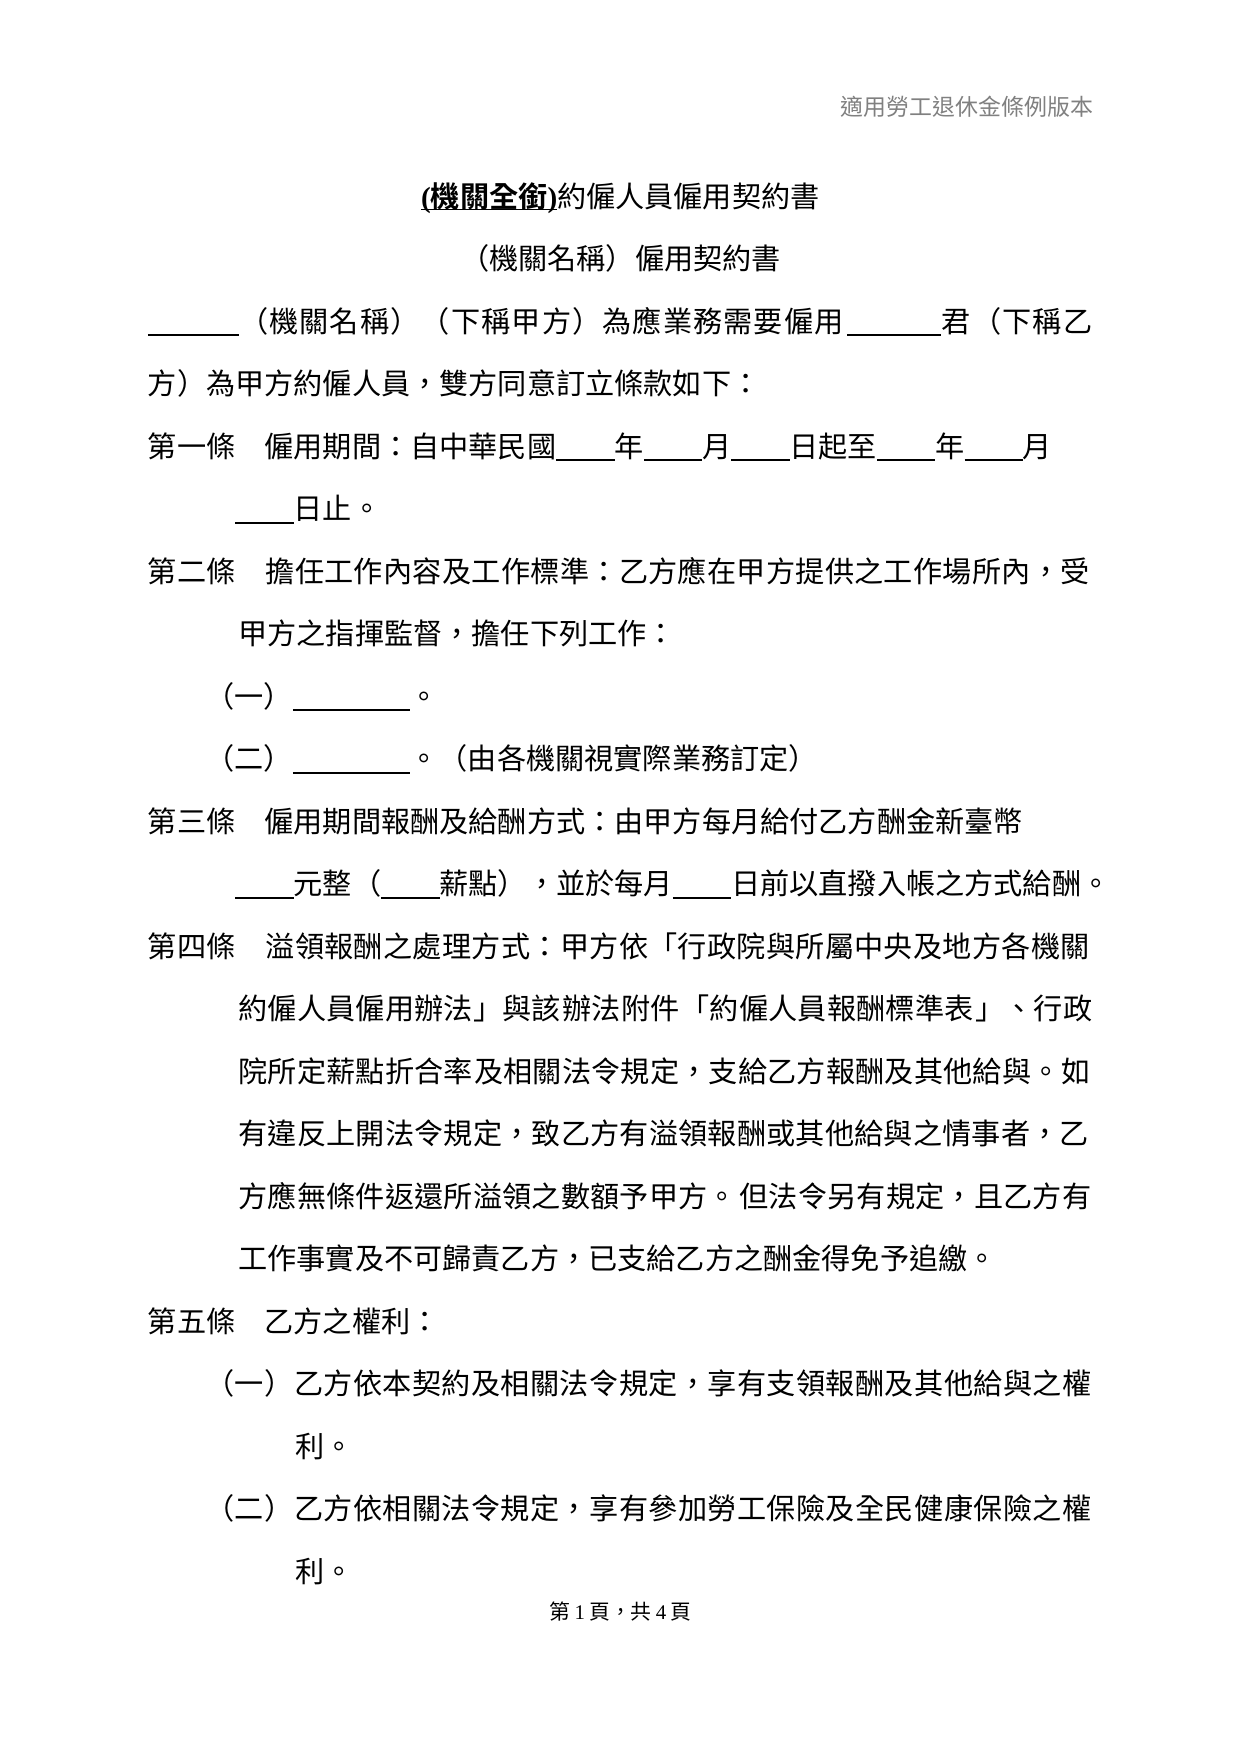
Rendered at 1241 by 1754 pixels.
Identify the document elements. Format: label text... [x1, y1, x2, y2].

text 日止。 [148, 465, 1092, 528]
text （機關名稱）僱用契約書 [148, 215, 1092, 278]
text (機關全銜)約僱人員僱用契約書 [148, 153, 1092, 215]
text 第四條 溢領報酬之處理方式：甲方依「行政院與所屬中央及地方各機關約僱人員僱用辦法」與該辦法附件「約僱人員報酬標準表」、行政院所定薪點折合率及相關法令規定，支給乙方報酬及其他給與。如有違反上開法令規定，致乙方有溢領報酬或其他給與之情事者，乙方應無條件返還所溢領之數額予甲方。但法令另有規定，且乙方有工作事實及不可歸責乙方，已支給乙方之酬金得免予追繳。 [148, 903, 1092, 1278]
text （一） 。 [205, 653, 1092, 715]
text （二）乙方依相關法令規定，享有參加勞工保險及全民健康保險之權利。 [205, 1465, 1092, 1590]
text （二） 。（由各機關視實際業務訂定） [205, 715, 1092, 778]
text 第五條 乙方之權利： [148, 1278, 1092, 1340]
text （機關名稱）（下稱甲方）為應業務需要僱用 君（下稱乙方）為甲方約僱人員，雙方同意訂立條款如下： [148, 278, 1092, 403]
text 第一條 僱用期間：自中華民國 年 月 日起至 年 月 [148, 403, 1092, 465]
text 元整（ 薪點），並於每月 日前以直撥入帳之方式給酬。 [148, 840, 1092, 903]
text （一）乙方依本契約及相關法令規定，享有支領報酬及其他給與之權利。 [205, 1340, 1092, 1465]
text 第三條 僱用期間報酬及給酬方式：由甲方每月給付乙方酬金新臺幣 [148, 778, 1092, 840]
text 第二條 擔任工作內容及工作標準：乙方應在甲方提供之工作場所內，受甲方之指揮監督，擔任下列工作： [148, 528, 1092, 653]
